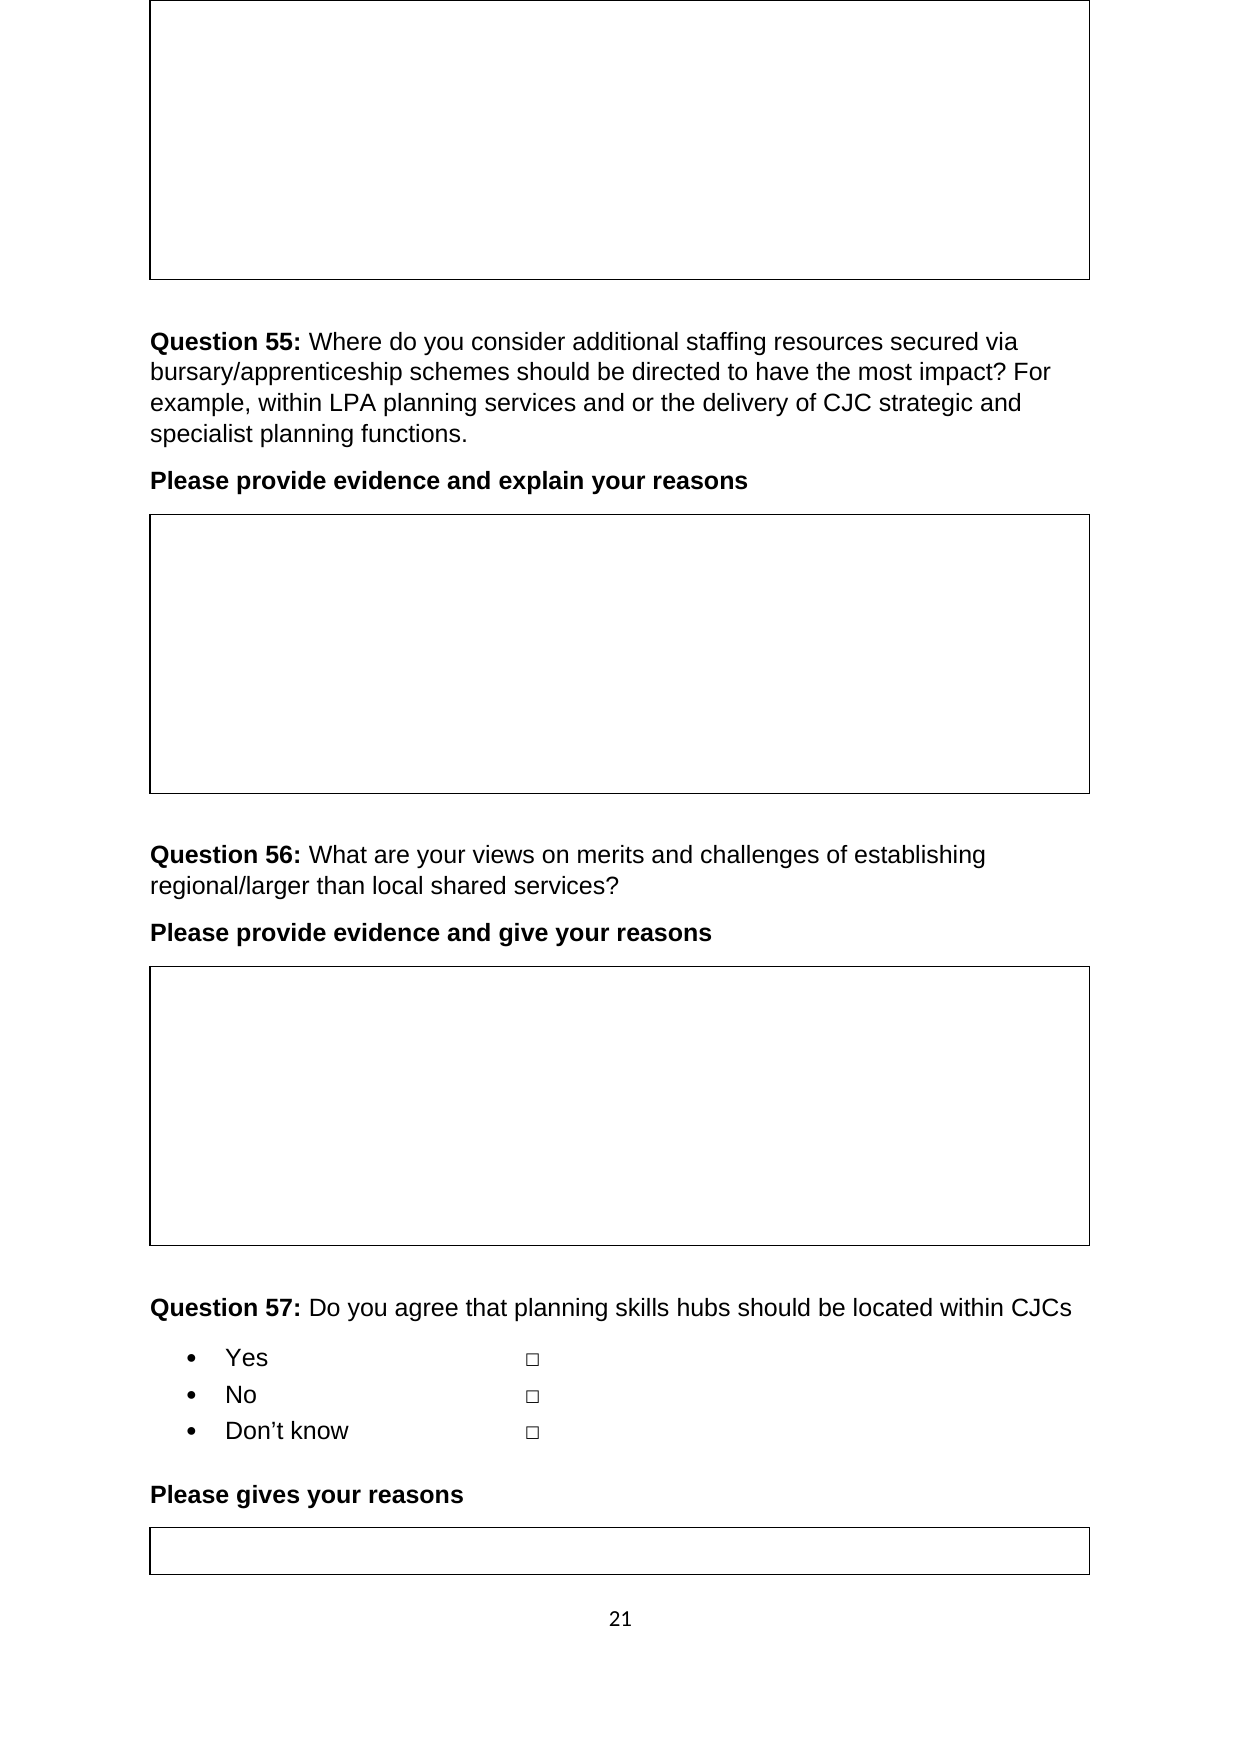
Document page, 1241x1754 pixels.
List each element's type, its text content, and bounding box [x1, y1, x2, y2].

text Question 55: Where do you consider additional staffing resources secured via bursary/apprenticeship schemes should be directed to have the most impact? For example, within LPA planning services and or the delivery of CJC strategic and specialist planning functions. [150, 327, 1090, 448]
text Question 57: Do you agree that planning skills hubs should be located within CJCs [150, 1292, 1090, 1321]
table_header [151, 515, 1089, 793]
text Please provide evidence and explain your reasons [150, 466, 1090, 495]
list Yes ☐ [187, 1340, 1090, 1374]
table_header [151, 1528, 1089, 1574]
table_header [151, 1, 1089, 279]
text Question 56: What are your views on merits and challenges of establishing regional/larger than local shared services? [150, 840, 1090, 900]
list No ☐ [187, 1376, 1090, 1410]
list Don’t know ☐ [187, 1413, 1090, 1447]
text Please gives your reasons [150, 1480, 1090, 1508]
table_header [151, 967, 1089, 1245]
text Please provide evidence and give your reasons [150, 918, 1090, 947]
